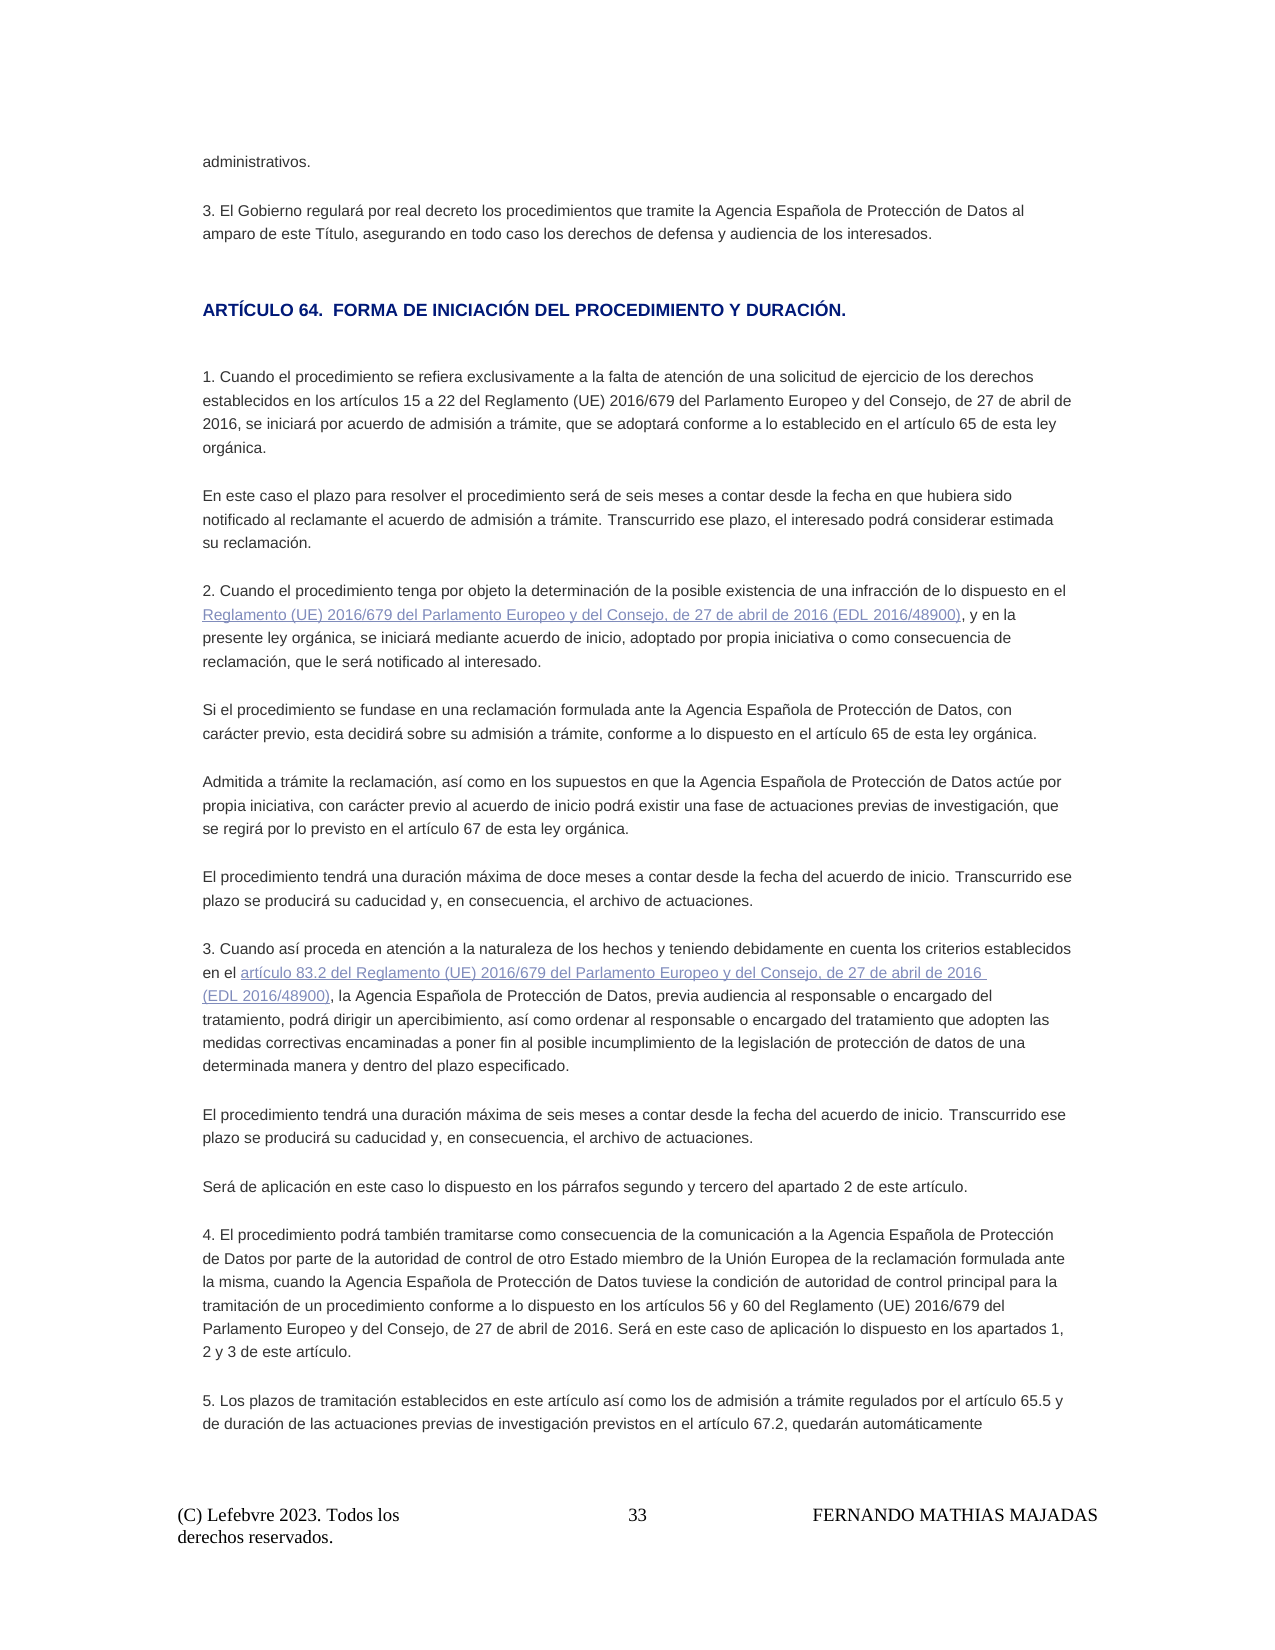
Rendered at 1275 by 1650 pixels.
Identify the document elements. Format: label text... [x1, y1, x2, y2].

text En este caso el plazo para resolver el procedimiento será de seis meses a contar desde la fecha en que hubiera sido notificado al reclamante el acuerdo de admisión a trámite. Transcurrido ese plazo, el interesado podrá considerar estimada su reclamación. [202, 481, 1073, 552]
text 1. Cuando el procedimiento se refiera exclusivamente a la falta de atención de una solicitud de ejercicio de los derechos establecidos en los artículos 15 a 22 del Reglamento (UE) 2016/679 del Parlamento Europeo y del Consejo, de 27 de abril de 2016, se iniciará por acuerdo de admisión a trámite, que se adoptará conforme a lo establecido en el artículo 65 de esta ley orgánica. [202, 363, 1073, 456]
text 2. Cuando el procedimiento tenga por objeto la determinación de la posible existencia de una infracción de lo dispuesto en el Reglamento (UE) 2016/679 del Parlamento Europeo y del Consejo, de 27 de abril de 2016 (EDL 2016/48900), y en la presente ley orgánica, se iniciará mediante acuerdo de inicio, adoptado por propia iniciativa o como consecuencia de reclamación, que le será notificado al interesado. [202, 577, 1073, 671]
text Será de aplicación en este caso lo dispuesto en los párrafos segundo y tercero del apartado 2 de este artículo. [202, 1172, 1073, 1196]
text 5. Los plazos de tramitación establecidos en este artículo así como los de admisión a trámite regulados por el artículo 65.5 y de duración de las actuaciones previas de investigación previstos en el artículo 67.2, quedarán automáticamente [202, 1386, 1073, 1433]
text Admitida a trámite la reclamación, así como en los supuestos en que la Agencia Española de Protección de Datos actúe por propia iniciativa, con carácter previo al acuerdo de inicio podrá existir una fase de actuaciones previas de investigación, que se regirá por lo previsto en el artículo 67 de esta ley orgánica. [202, 767, 1073, 838]
text El procedimiento tendrá una duración máxima de seis meses a contar desde la fecha del acuerdo de inicio. Transcurrido ese plazo se producirá su caducidad y, en consecuencia, el archivo de actuaciones. [202, 1100, 1073, 1147]
text Artículo 64. Forma de iniciación del procedimiento y duración. [202, 293, 1098, 320]
text COMPARATIVA MODIFICACIONES [202, 345, 1098, 363]
text 3. El Gobierno regulará por real decreto los procedimientos que tramite la Agencia Española de Protección de Datos al amparo de este Título, asegurando en todo caso los derechos de defensa y audiencia de los interesados. [202, 196, 1073, 243]
text administrativos. [202, 148, 1073, 171]
text 4. El procedimiento podrá también tramitarse como consecuencia de la comunicación a la Agencia Española de Protección de Datos por parte de la autoridad de control de otro Estado miembro de la Unión Europea de la reclamación formulada ante la misma, cuando la Agencia Española de Protección de Datos tuviese la condición de autoridad de control principal para la tramitación de un procedimiento conforme a lo dispuesto en los artículos 56 y 60 del Reglamento (UE) 2016/679 del Parlamento Europeo y del Consejo, de 27 de abril de 2016. Será en este caso de aplicación lo dispuesto en los apartados 1, 2 y 3 de este artículo. [202, 1221, 1073, 1361]
text 3. Cuando así proceda en atención a la naturaleza de los hechos y teniendo debidamente en cuenta los criterios establecidos en el artículo 83.2 del Reglamento (UE) 2016/679 del Parlamento Europeo y del Consejo, de 27 de abril de 2016 (EDL 2016/48900), la Agencia Española de Protección de Datos, previa audiencia al responsable o encargado del tratamiento, podrá dirigir un apercibimiento, así como ordenar al responsable o encargado del tratamiento que adopten las medidas correctivas encaminadas a poner fin al posible incumplimiento de la legislación de protección de datos de una determinada manera y dentro del plazo especificado. [202, 934, 1073, 1075]
text Si el procedimiento se fundase en una reclamación formulada ante la Agencia Española de Protección de Datos, con carácter previo, esta decidirá sobre su admisión a trámite, conforme a lo dispuesto en el artículo 65 de esta ley orgánica. [202, 696, 1073, 742]
text El procedimiento tendrá una duración máxima de doce meses a contar desde la fecha del acuerdo de inicio. Transcurrido ese plazo se producirá su caducidad y, en consecuencia, el archivo de actuaciones. [202, 863, 1073, 909]
